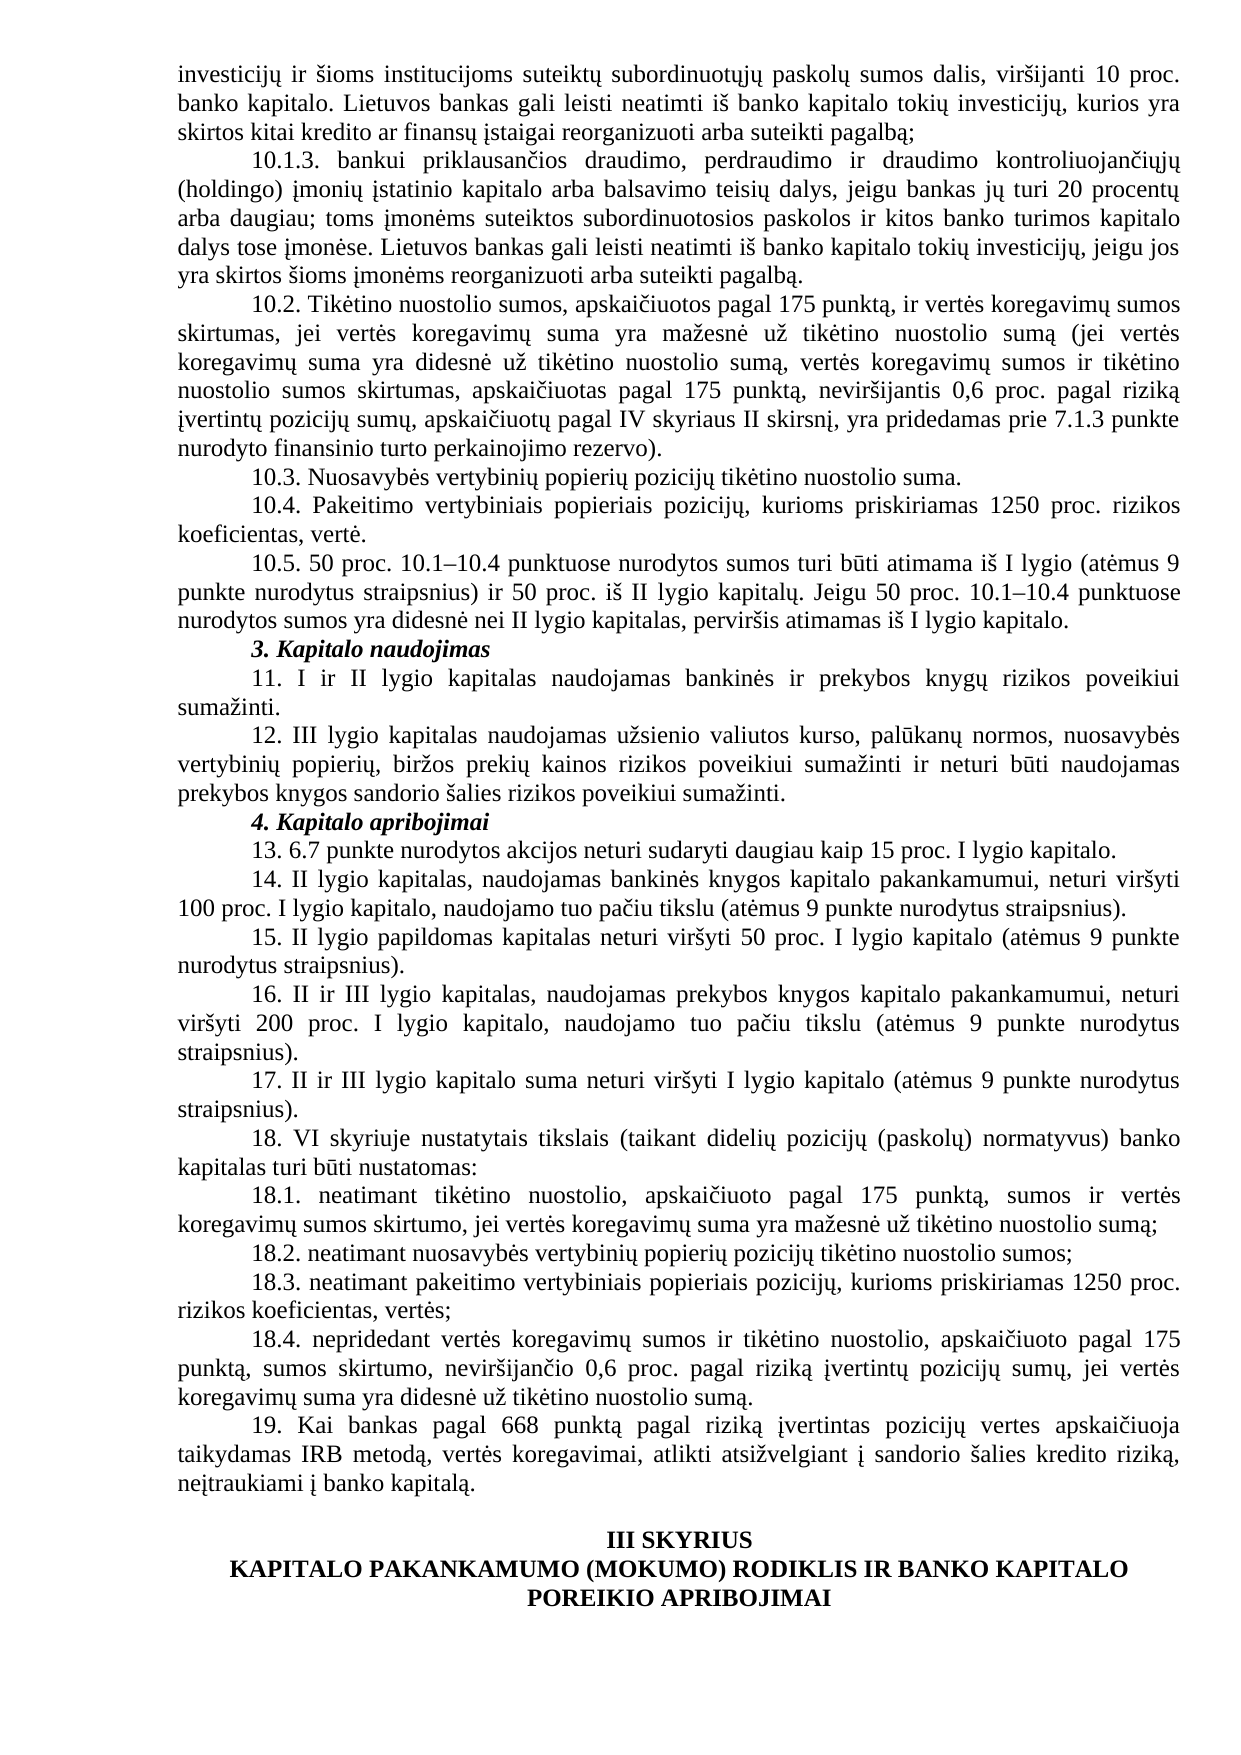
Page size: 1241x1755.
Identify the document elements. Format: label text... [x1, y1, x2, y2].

text 10.1.3. bankui priklausančios draudimo, perdraudimo ir draudimo kontroliuojančiųjų (holdingo) įmonių įstatinio kapitalo arba balsavimo teisių dalys, jeigu bankas jų turi 20 procentų arba daugiau; toms įmonėms suteiktos subordinuotosios paskolos ir kitos banko turimos kapitalo dalys tose įmonėse. Lietuvos bankas gali leisti neatimti iš banko kapitalo tokių investicijų, jeigu jos yra skirtos šioms įmonėms reorganizuoti arba suteikti pagalbą. [177, 145, 1181, 289]
text 11. I ir II lygio kapitalas naudojamas bankinės ir prekybos knygų rizikos poveikiui sumažinti. [177, 663, 1181, 720]
text 16. II ir III lygio kapitalas, naudojamas prekybos knygos kapitalo pakankamumui, neturi viršyti 200 proc. I lygio kapitalo, naudojamo tuo pačiu tikslu (atėmus 9 punkte nurodytus straipsnius). [177, 979, 1181, 1065]
text 13. 6.7 punkte nurodytos akcijos neturi sudaryti daugiau kaip 15 proc. I lygio kapitalo. [177, 835, 1181, 864]
text 3. Kapitalo naudojimas [177, 634, 1181, 663]
text 18.2. neatimant nuosavybės vertybinių popierių pozicijų tikėtino nuostolio sumos; [177, 1238, 1181, 1267]
text 18.3. neatimant pakeitimo vertybiniais popieriais pozicijų, kurioms priskiriamas 1250 proc. rizikos koeficientas, vertės; [177, 1267, 1181, 1324]
text 18.4. nepridedant vertės koregavimų sumos ir tikėtino nuostolio, apskaičiuoto pagal 175 punktą, sumos skirtumo, neviršijančio 0,6 proc. pagal riziką įvertintų pozicijų sumų, jei vertės koregavimų suma yra didesnė už tikėtino nuostolio sumą. [177, 1324, 1181, 1410]
text 17. II ir III lygio kapitalo suma neturi viršyti I lygio kapitalo (atėmus 9 punkte nurodytus straipsnius). [177, 1065, 1181, 1123]
text 18. VI skyriuje nustatytais tikslais (taikant didelių pozicijų (paskolų) normatyvus) banko kapitalas turi būti nustatomas: [177, 1123, 1181, 1180]
text KAPITALO PAKANKAMUMO (MOKUMO) RODIKLIS IR BANKO KAPITALO POREIKIO APRIBOJIMAI [177, 1554, 1181, 1612]
text 10.3. Nuosavybės vertybinių popierių pozicijų tikėtino nuostolio suma. [177, 462, 1181, 490]
text 18.1. neatimant tikėtino nuostolio, apskaičiuoto pagal 175 punktą, sumos ir vertės koregavimų sumos skirtumo, jei vertės koregavimų suma yra mažesnė už tikėtino nuostolio sumą; [177, 1180, 1181, 1238]
text investicijų ir šioms institucijoms suteiktų subordinuotųjų paskolų sumos dalis, viršijanti 10 proc. banko kapitalo. Lietuvos bankas gali leisti neatimti iš banko kapitalo tokių investicijų, kurios yra skirtos kitai kredito ar finansų įstaigai reorganizuoti arba suteikti pagalbą; [177, 59, 1181, 145]
text 19. Kai bankas pagal 668 punktą pagal riziką įvertintas pozicijų vertes apskaičiuoja taikydamas IRB metodą, vertės koregavimai, atlikti atsižvelgiant į sandorio šalies kredito riziką, neįtraukiami į banko kapitalą. [177, 1410, 1181, 1497]
text 14. II lygio kapitalas, naudojamas bankinės knygos kapitalo pakankamumui, neturi viršyti 100 proc. I lygio kapitalo, naudojamo tuo pačiu tikslu (atėmus 9 punkte nurodytus straipsnius). [177, 864, 1181, 922]
text 10.5. 50 proc. 10.1–10.4 punktuose nurodytos sumos turi būti atimama iš I lygio (atėmus 9 punkte nurodytus straipsnius) ir 50 proc. iš II lygio kapitalų. Jeigu 50 proc. 10.1–10.4 punktuose nurodytos sumos yra didesnė nei II lygio kapitalas, perviršis atimamas iš I lygio kapitalo. [177, 548, 1181, 634]
text 10.4. Pakeitimo vertybiniais popieriais pozicijų, kurioms priskiriamas 1250 proc. rizikos koeficientas, vertė. [177, 490, 1181, 548]
text 15. II lygio papildomas kapitalas neturi viršyti 50 proc. I lygio kapitalo (atėmus 9 punkte nurodytus straipsnius). [177, 922, 1181, 979]
text III SKYRIUS [177, 1525, 1181, 1554]
text 12. III lygio kapitalas naudojamas užsienio valiutos kurso, palūkanų normos, nuosavybės vertybinių popierių, biržos prekių kainos rizikos poveikiui sumažinti ir neturi būti naudojamas prekybos knygos sandorio šalies rizikos poveikiui sumažinti. [177, 720, 1181, 807]
text 10.2. Tikėtino nuostolio sumos, apskaičiuotos pagal 175 punktą, ir vertės koregavimų sumos skirtumas, jei vertės koregavimų suma yra mažesnė už tikėtino nuostolio sumą (jei vertės koregavimų suma yra didesnė už tikėtino nuostolio sumą, vertės koregavimų sumos ir tikėtino nuostolio sumos skirtumas, apskaičiuotas pagal 175 punktą, neviršijantis 0,6 proc. pagal riziką įvertintų pozicijų sumų, apskaičiuotų pagal IV skyriaus II skirsnį, yra pridedamas prie 7.1.3 punkte nurodyto finansinio turto perkainojimo rezervo). [177, 289, 1181, 462]
text 4. Kapitalo apribojimai [177, 807, 1181, 835]
